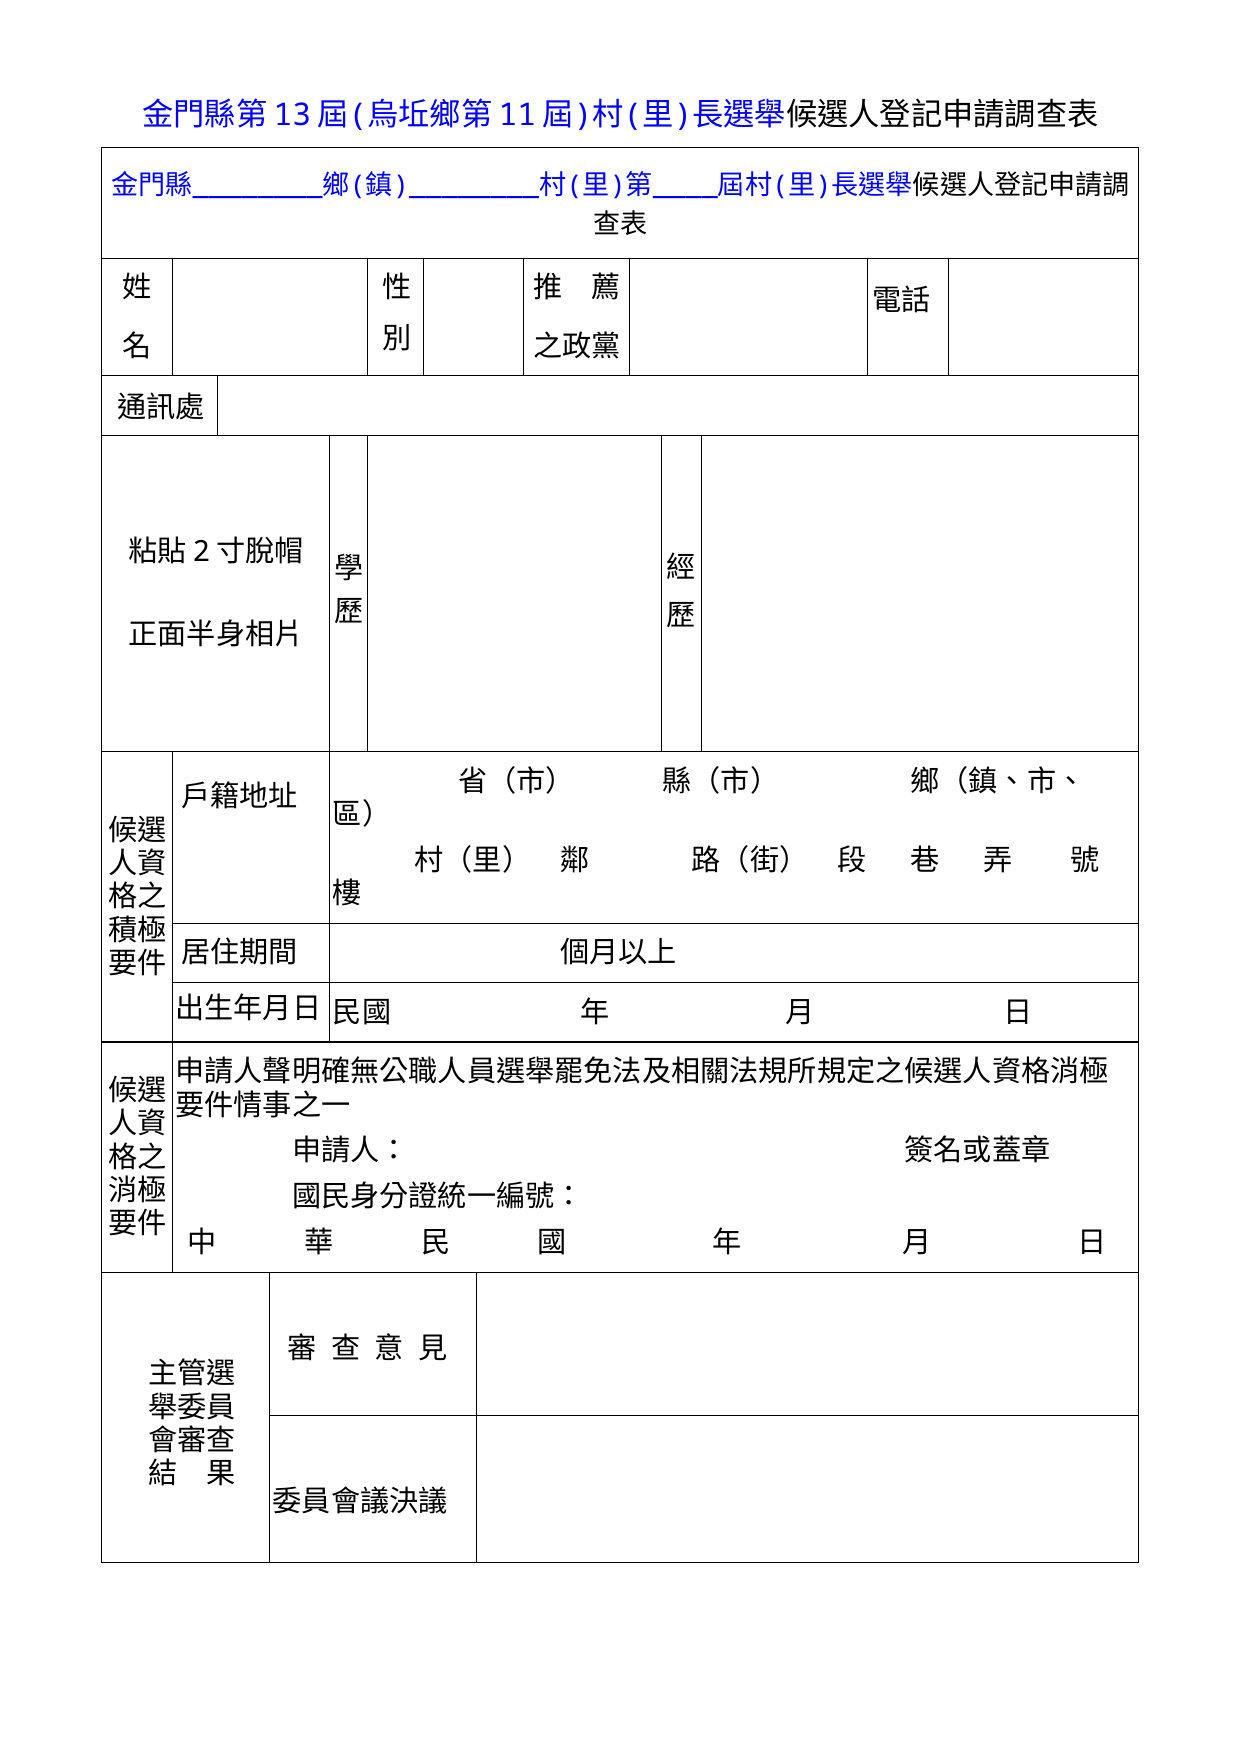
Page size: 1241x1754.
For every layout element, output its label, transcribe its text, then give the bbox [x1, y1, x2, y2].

table_cell 推 薦 之政黨 [524, 259, 629, 375]
table_cell 通訊處 [102, 376, 217, 434]
table_cell [218, 376, 1138, 434]
table_cell 申請人聲明確無公職人員選舉罷免法及相關法規所規定之候選人資格消極要件情事之一 申請人： 簽名或蓋章 國民身分證統一編號： 中 華 民 國 年 月 日 [173, 1043, 1138, 1272]
table_cell 民國 年 月 日 [330, 983, 1138, 1041]
table_cell 候選 人資 格之 消極 要件 [102, 1043, 172, 1272]
table_cell [424, 259, 523, 375]
table_cell 出生年月日 [173, 983, 329, 1041]
table_cell 性 別 [368, 259, 423, 375]
table_cell [949, 259, 1138, 375]
table_cell [368, 436, 661, 751]
table_cell [477, 1273, 1138, 1415]
table_cell 個月以上 [330, 924, 1138, 982]
table_cell 委員會議決議 [270, 1416, 476, 1562]
table_cell 電話 [868, 259, 948, 375]
table_cell 戶籍地址 [173, 752, 329, 923]
table_cell 居住期間 [173, 924, 329, 982]
table_cell 主管選舉委員會審查 結 果 [102, 1273, 269, 1562]
table_cell 候選 人資 格之 積極 要件 [102, 752, 172, 1041]
table_cell [630, 259, 867, 375]
table_cell [702, 436, 1138, 751]
table_cell 審 查 意 見 [270, 1273, 476, 1415]
table_cell [173, 259, 367, 375]
table_cell 粘貼2寸脫帽 正面半身相片 [102, 436, 329, 751]
text 金門縣第13屆(烏坵鄉第11屆)村(里)長選舉候選人登記申請調查表 [118, 89, 1122, 134]
table_cell [477, 1416, 1138, 1562]
table_cell 省（市） 縣（市） 鄉（鎮、市、區） 村（里） 鄰 路（街） 段 巷 弄 號 樓 [330, 752, 1138, 923]
table_header 金門縣________鄉(鎮)________村(里)第____屆村(里)長選舉候選人登記申請調查表 [102, 148, 1138, 257]
table_cell 經歷 [662, 436, 701, 751]
table_cell 學歷 [330, 436, 367, 751]
table_cell 姓 名 [102, 259, 172, 375]
